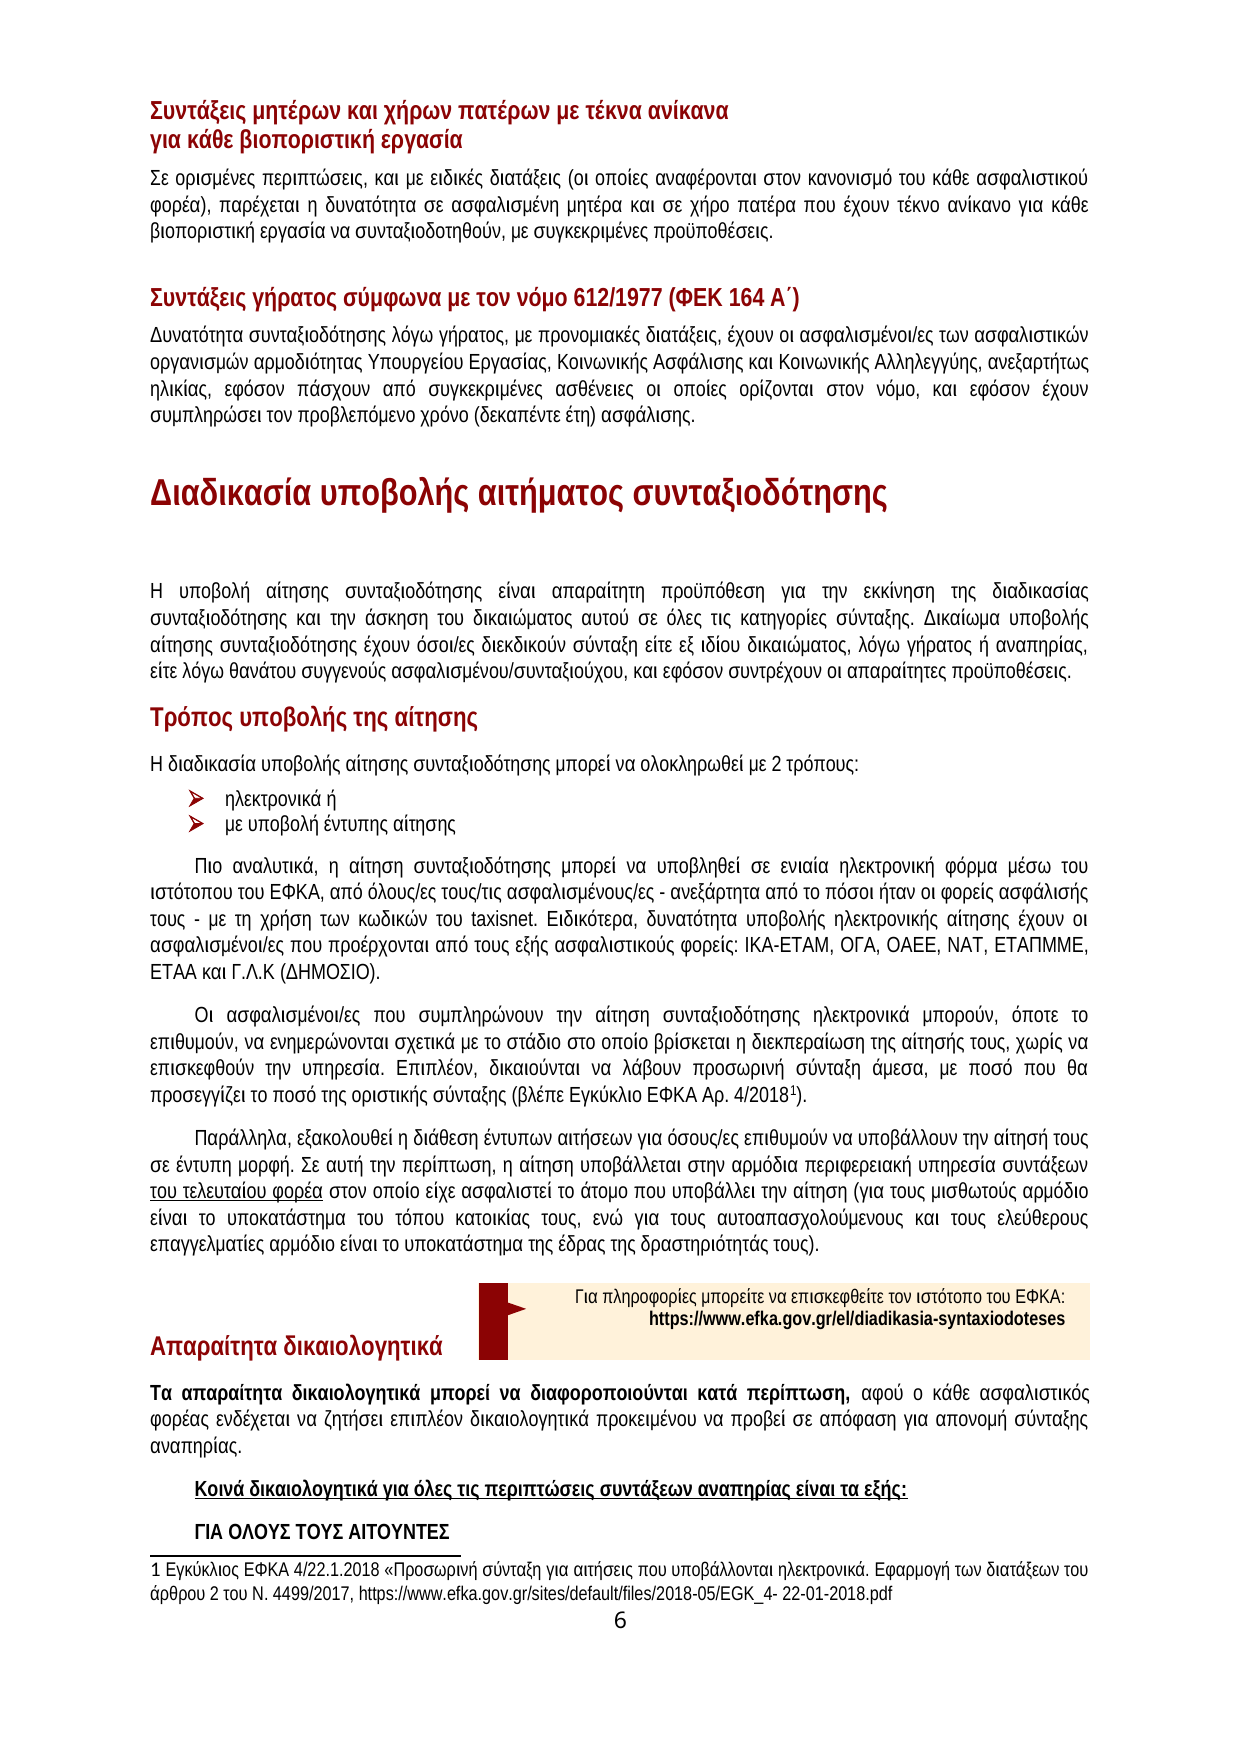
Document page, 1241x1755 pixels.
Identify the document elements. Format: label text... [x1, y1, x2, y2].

text Δυνατότητα συνταξιοδότησης λόγω γήρατος, με προνομιακές διατάξεις, έχουν οι ασφαλισμένοι/ες των ασφαλιστικών οργανισμών αρμοδιότητας Υπουργείου Εργασίας, Κοινωνικής Ασφάλισης και Κοινωνικής Αλληλεγγύης, ανεξαρτήτως ηλικίας, εφόσον πάσχουν από συγκεκριμένες ασθένειες οι οποίες ορίζονται στον νόμο, και εφόσον έχουν συμπληρώσει τον προβλεπόμενο χρόνο (δεκαπέντε έτη) ασφάλισης. [150, 322, 1090, 427]
text Οι ασφαλισμένοι/ες που συμπληρώνουν την αίτηση συνταξιοδότησης ηλεκτρονικά μπορούν, όποτε το επιθυμούν, να ενημερώνονται σχετικά με το στάδιο στο οποίο βρίσκεται η διεκπεραίωση της αίτησής τους, χωρίς να επισκεφθούν την υπηρεσία. Επιπλέον, δικαιούνται να λάβουν προσωρινή σύνταξη άμεσα, με ποσό που θα προσεγγίζει το ποσό της οριστικής σύνταξης (βλέπε Εγκύκλιο ΕΦΚΑ Αρ. 4/2018). [150, 1002, 1090, 1107]
text Η υποβολή αίτησης συνταξιοδότησης είναι απαραίτητη προϋπόθεση για την εκκίνηση της διαδικασίας συνταξιοδότησης και την άσκηση του δικαιώματος αυτού σε όλες τις κατηγορίες σύνταξης. Δικαίωμα υποβολής αίτησης συνταξιοδότησης έχουν όσοι/ες διεκδικούν σύνταξη είτε εξ ιδίου δικαιώματος, λόγω γήρατος ή αναπηρίας, είτε λόγω θανάτου συγγενούς ασφαλισμένου/συνταξιούχου, και εφόσον συντρέχουν οι απαραίτητες προϋποθέσεις. [150, 578, 1090, 683]
text Κοινά δικαιολογητικά για όλες τις περιπτώσεις συντάξεων αναπηρίας είναι τα εξής: [150, 1476, 1090, 1501]
text Τα απαραίτητα δικαιολογητικά μπορεί να διαφοροποιούνται κατά περίπτωση, αφού ο κάθε ασφαλιστικός φορέας ενδέχεται να ζητήσει επιπλέον δικαιολογητικά προκειμένου να προβεί σε απόφαση για απονομή σύνταξης αναπηρίας. [150, 1379, 1090, 1458]
text Σε ορισμένες περιπτώσεις, και με ειδικές διατάξεις (οι οποίες αναφέρονται στον κανονισμό του κάθε ασφαλιστικού φορέα), παρέχεται η δυνατότητα σε ασφαλισμένη μητέρα και σε χήρο πατέρα που έχουν τέκνο ανίκανο για κάθε βιοποριστική εργασία να συνταξιοδοτηθούν, με συγκεκριμένες προϋποθέσεις. [150, 165, 1090, 243]
list ηλεκτρονικά ή [187, 786, 1090, 811]
text Πιο αναλυτικά, η αίτηση συνταξιοδότησης μπορεί να υποβληθεί σε ενιαία ηλεκτρονική φόρμα μέσω του ιστότοπου του ΕΦΚΑ, από όλους/ες τους/τις ασφαλισμένους/ες - ανεξάρτητα από το πόσοι ήταν οι φορείς ασφάλισής τους - με τη χρήση των κωδικών του taxisnet. Ειδικότερα, δυνατότητα υποβολής ηλεκτρονικής αίτησης έχουν οι ασφαλισμένοι/ες που προέρχονται από τους εξής ασφαλιστικούς φορείς: ΙΚΑ-ΕΤΑΜ, ΟΓΑ, ΟΑΕΕ, ΝΑΤ, ΕΤΑΠΜΜΕ, ΕΤΑΑ και Γ.Λ.Κ (ΔΗΜΟΣΙΟ). [150, 853, 1090, 984]
text Συντάξεις μητέρων και χήρων πατέρων με τέκνα ανίκανα για κάθε βιοποριστική εργασία [150, 95, 1090, 154]
text Η διαδικασία υποβολής αίτησης συνταξιοδότησης μπορεί να ολοκληρωθεί με 2 τρόπους: [150, 751, 1090, 776]
subtitle Διαδικασία υποβολής αιτήματος συνταξιοδότησης [150, 470, 1090, 513]
subtitle Απαραίτητα δικαιολογητικά [150, 1330, 1090, 1361]
subtitle Τρόπος υποβολής της αίτησης [150, 701, 1090, 732]
text ΓΙΑ ΟΛΟΥΣ ΤΟΥΣ ΑΙΤΟΥΝΤΕΣ [150, 1519, 1090, 1544]
text Για πληροφορίες μπορείτε να επισκεφθείτε τον ιστότοπο του ΕΦΚΑ: [150, 1284, 478, 1307]
text Εγκύκλιος ΕΦΚΑ 4/22.1.2018 «Προσωρινή σύνταξη για αιτήσεις που υποβάλλονται ηλεκτρονικά. Εφαρμογή των διατάξεων του άρθρου 2 του Ν. 4499/2017, https://www.efka.gov.gr/sites/default/files/2018-05/EGK_4- 22-01-2018.pdf [150, 1556, 1090, 1604]
list με υποβολή έντυπης αίτησης [187, 811, 1090, 836]
text https://www.efka.gov.gr/el/diadikasia-syntaxiodoteses [150, 1307, 478, 1330]
text Συντάξεις γήρατος σύμφωνα με τον νόμο 612/1977 (ΦΕΚ 164 Α΄) [150, 282, 1090, 312]
text Παράλληλα, εξακολουθεί η διάθεση έντυπων αιτήσεων για όσους/ες επιθυμούν να υποβάλλουν την αίτησή τους σε έντυπη μορφή. Σε αυτή την περίπτωση, η αίτηση υποβάλλεται στην αρμόδια περιφερειακή υπηρεσία συντάξεων του τελευταίου φορέα στον οποίο είχε ασφαλιστεί το άτομο που υποβάλλει την αίτηση (για τους μισθωτούς αρμόδιο είναι το υποκατάστημα του τόπου κατοικίας τους, ενώ για τους αυτοαπασχολούμενους και τους ελεύθερους επαγγελματίες αρμόδιο είναι το υποκατάστημα της έδρας της δραστηριότητάς τους). [150, 1125, 1090, 1256]
